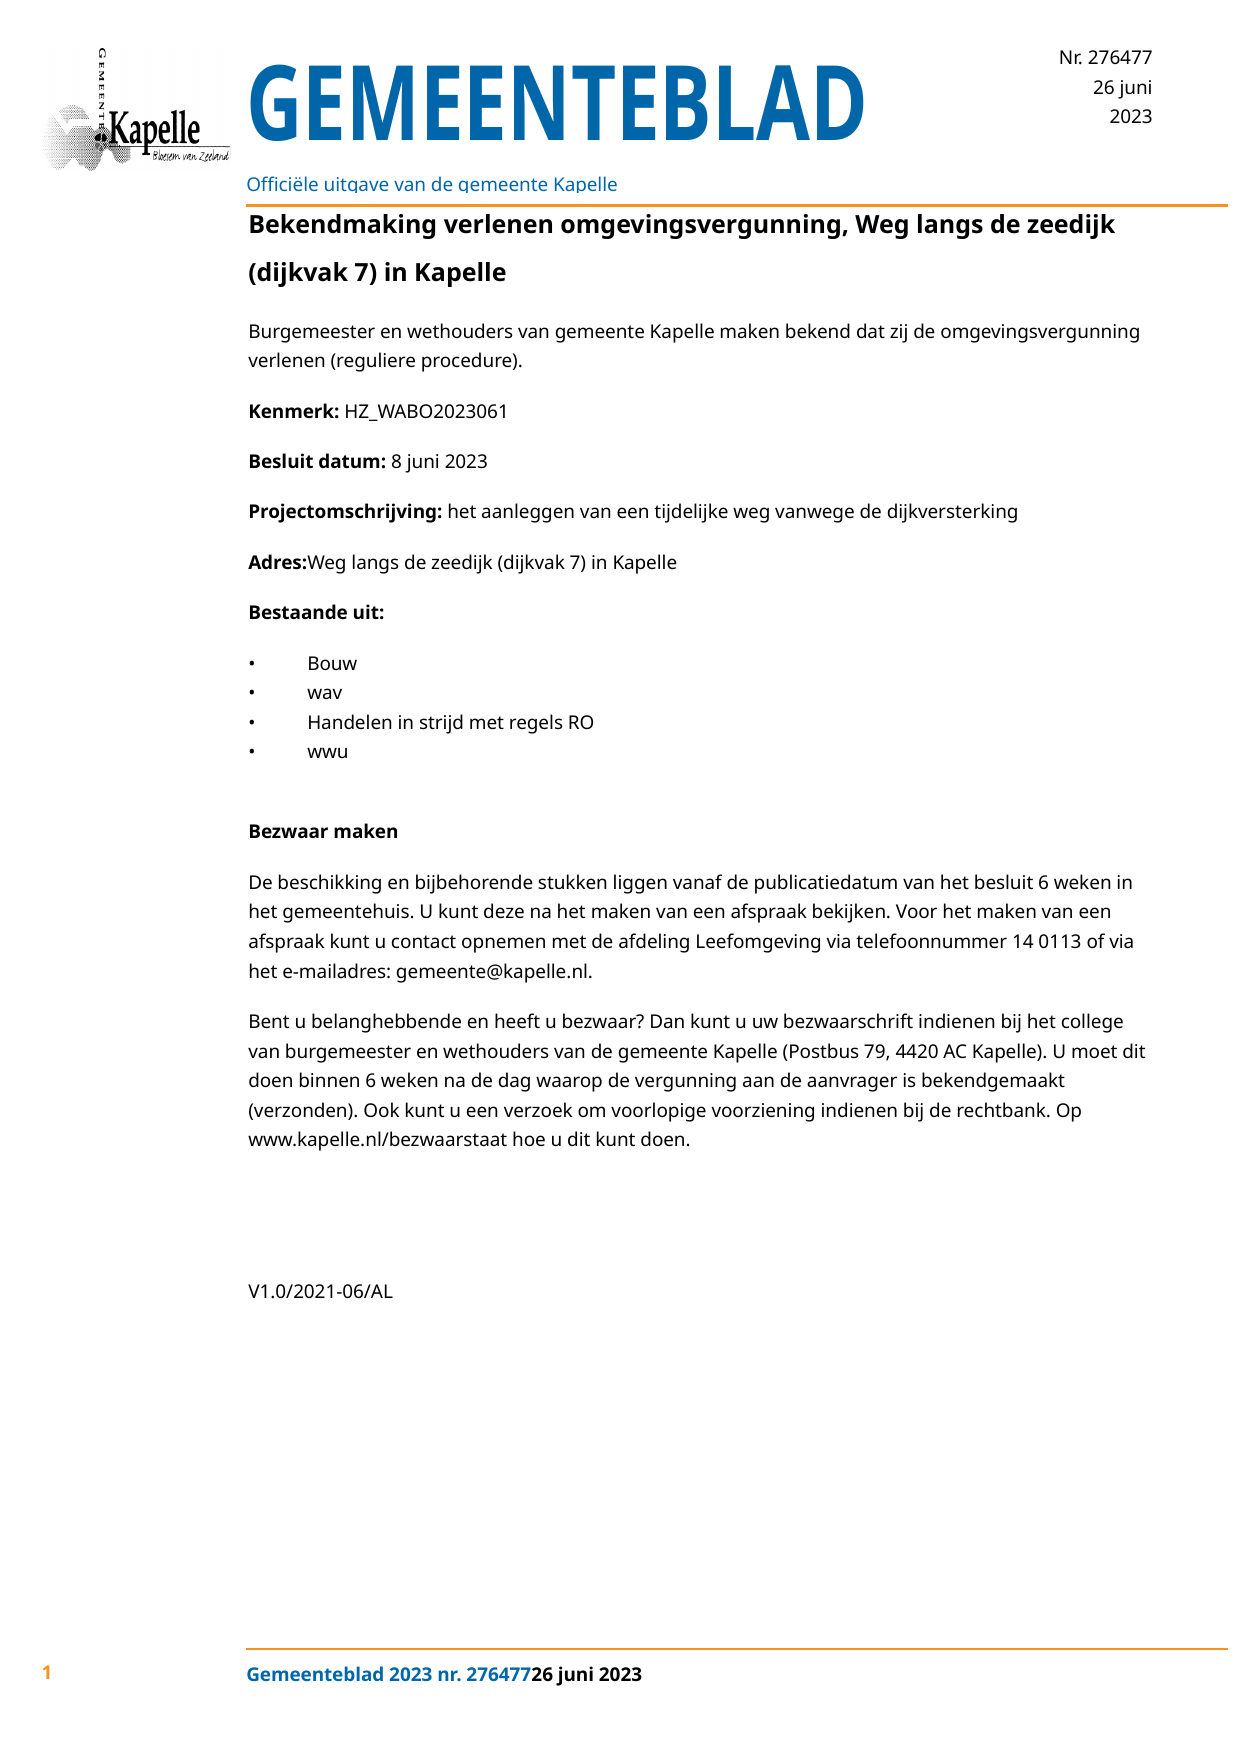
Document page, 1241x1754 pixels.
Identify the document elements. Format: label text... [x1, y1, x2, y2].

text V1.0/2021-06/AL [248, 1278, 1152, 1304]
list wav [248, 679, 1152, 705]
text Projectomschrijving: het aanleggen van een tijdelijke weg vanwege de dijkversterking [248, 499, 1152, 524]
text Besluit datum: 8 juni 2023 [248, 448, 1152, 474]
text Burgemeester en wethouders van gemeente Kapelle maken bekend dat zij de omgevingsvergunning verlenen (reguliere procedure). [248, 318, 1152, 373]
text Bekendmaking verlenen omgevingsvergunning, Weg langs de zeedijk (dijkvak 7) in Kapelle [248, 207, 1152, 288]
list Handelen in strijd met regels RO [248, 709, 1152, 735]
text Kenmerk: HZ_WABO2023061 [248, 398, 1152, 424]
text Bestaande uit: [248, 599, 1152, 625]
text De beschikking en bijbehorende stukken liggen vanaf de publicatiedatum van het besluit 6 weken in het gemeentehuis. U kunt deze na het maken van een afspraak bekijken. Voor het maken van een afspraak kunt u contact opnemen met de afdeling Leefomgeving via telefoonnummer 14 0113 of via het e-mailadres: gemeente@kapelle.nl. [248, 869, 1152, 984]
list wwu [248, 739, 1152, 764]
text Bent u belanghebbende en heeft u bezwaar? Dan kunt u uw bezwaarschrift indienen bij het college van burgemeester en wethouders van de gemeente Kapelle (Postbus 79, 4420 AC Kapelle). U moet dit doen binnen 6 weken na de dag waarop de vergunning aan de aanvrager is bekendgemaakt (verzonden). Ook kunt u een verzoek om voorlopige voorziening indienen bij de rechtbank. Op www.kapelle.nl/bezwaarstaat hoe u dit kunt doen. [248, 1008, 1152, 1152]
text Bezwaar maken [248, 819, 1152, 844]
text Adres:Weg langs de zeedijk (dijkvak 7) in Kapelle [248, 549, 1152, 575]
picture [41, 47, 231, 172]
list Bouw [248, 650, 1152, 676]
